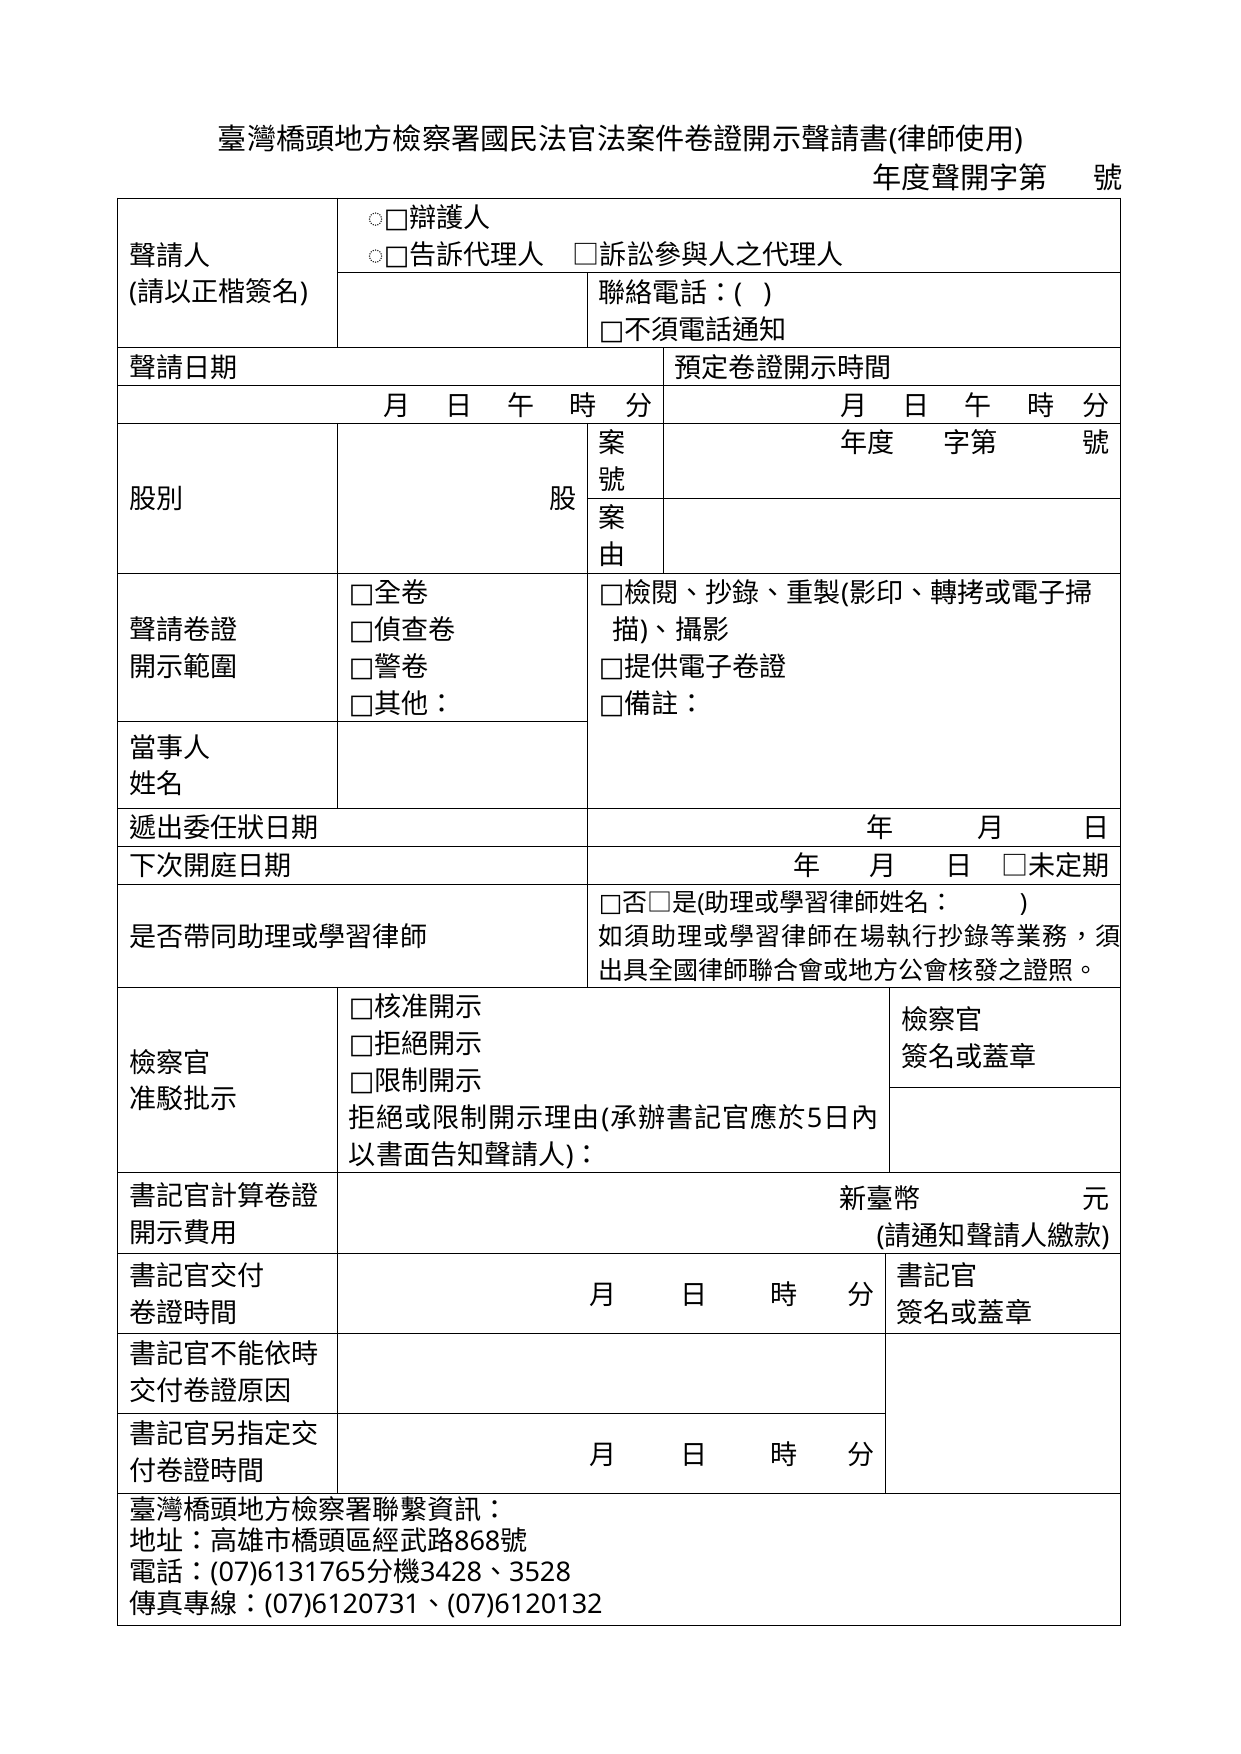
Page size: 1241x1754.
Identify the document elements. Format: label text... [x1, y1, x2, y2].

text 臺灣橋頭地方檢察署國民法官法案件卷證開示聲請書(律師使用) [118, 118, 1122, 158]
table_cell 聯絡電話：( ) □不須電話通知 [588, 273, 1120, 347]
table_cell 股 [338, 424, 587, 572]
table_cell 聲請日期 [118, 348, 663, 385]
table_cell 當事人 姓名 [118, 722, 337, 808]
table_cell 書記官 簽名或蓋章 [886, 1254, 1120, 1333]
table_cell □全卷 □偵查卷 □警卷 □其他： [338, 574, 587, 721]
table_cell 預定卷證開示時間 [664, 348, 1120, 385]
table_cell 聲請卷證 開示範圍 [118, 574, 337, 721]
table_cell [886, 1334, 1120, 1493]
table_cell 年度 字第 號 [664, 424, 1120, 498]
table_cell □核准開示 □拒絕開示 □限制開示 拒絕或限制開示理由(承辦書記官應於5日內以書面告知聲請人)： [338, 988, 889, 1172]
table_cell 臺灣橋頭地方檢察署聯繫資訊： 地址：高雄市橋頭區經武路868號 電話：(07)6131765分機3428、3528 傳真專線：(07)6120731、(07)6120132 [118, 1494, 1120, 1625]
table_cell 檢察官 簽名或蓋章 [890, 988, 1120, 1087]
table_header 󠆇□辯護人 󠆇□告訴代理人󠆇 󠆇󠆇□訴訟參與人之代理人 [338, 199, 1120, 272]
table_cell 書記官計算卷證開示費用 [118, 1173, 337, 1253]
table_cell 書記官交付 卷證時間 [118, 1254, 337, 1333]
table_cell [890, 1088, 1120, 1172]
table_cell 月 日 午 時 分 [664, 386, 1120, 423]
table_cell [338, 722, 587, 808]
table_cell 月 日 時 分 [338, 1254, 885, 1333]
table_header 聲請人 (請以正楷簽名) [118, 199, 337, 347]
table_cell 月 日 時 分 [338, 1414, 885, 1493]
table_cell 年 月 日󠆇 󠆇□未定期 [588, 847, 1120, 883]
table_cell 年 月 日 [588, 809, 1120, 846]
table_cell 檢察官 准駁批示 [118, 988, 337, 1172]
table_cell □否󠆇□是(助理或學習律師姓名： ) 如須助理或學習律師在場執行抄錄等業務，須出具全國律師聯合會或地方公會核發之證照。 [588, 885, 1120, 987]
table_cell [338, 273, 587, 347]
table_cell 遞出委任狀日期 [118, 809, 587, 846]
table_cell 月 日 午 時 分 [118, 386, 663, 423]
text 年度聲開字第 號 [118, 158, 1122, 197]
table_cell 書記官另指定交付卷證時間 [118, 1414, 337, 1493]
table_cell □檢閱、抄錄、重製(影印、轉拷或電子掃 描)、攝影 □提供電子卷證 □備註： [588, 574, 1120, 808]
table_cell 是否帶同助理或學習律師 [118, 885, 587, 987]
table_cell 案號 [588, 424, 663, 498]
table_cell [664, 499, 1120, 572]
table_cell 書記官不能依時交付卷證原因 [118, 1334, 337, 1413]
table_cell 股別 [118, 424, 337, 572]
table_cell 下次開庭日期 [118, 847, 587, 883]
table_cell 案由 [588, 499, 663, 572]
table_cell 新臺幣 元 (請通知聲請人繳款) [338, 1173, 1120, 1253]
table_cell [338, 1334, 885, 1413]
